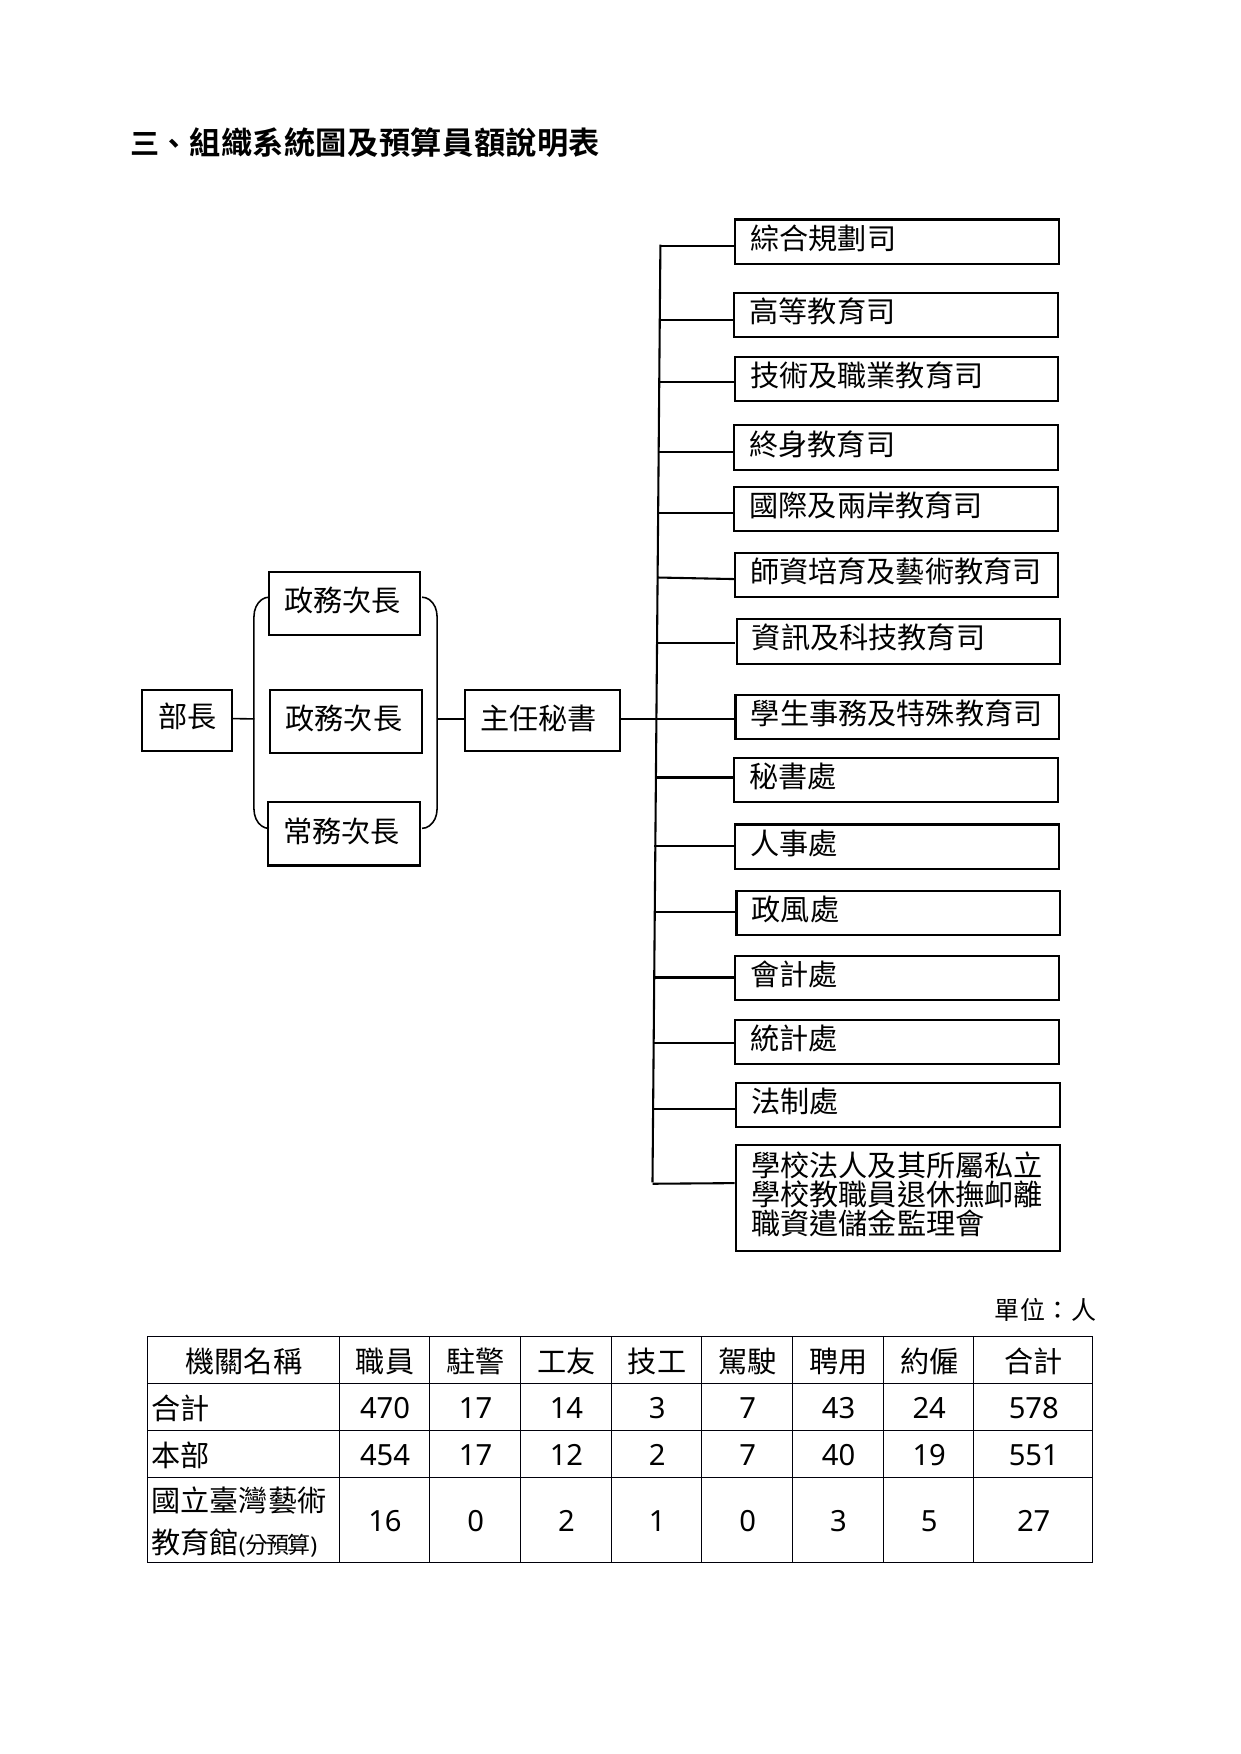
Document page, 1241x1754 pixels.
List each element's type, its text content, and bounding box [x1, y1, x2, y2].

table_header 機關名稱 [148, 1337, 339, 1383]
table_cell 551 [974, 1431, 1092, 1477]
table_cell 24 [884, 1384, 973, 1430]
text 綜合規劃司 [750, 229, 1044, 254]
table_cell 16 [340, 1478, 429, 1562]
table_cell 國立臺灣藝術教育館(分預算) [148, 1478, 339, 1562]
text 秘書處 [749, 768, 1043, 793]
text 會計處 [750, 966, 1044, 991]
table_cell 5 [884, 1478, 973, 1562]
text 政務次長 [285, 699, 407, 737]
table_header 駕駛 [702, 1337, 792, 1383]
table_cell 2 [521, 1478, 611, 1562]
table_cell 3 [793, 1478, 883, 1562]
table_cell 27 [974, 1478, 1092, 1562]
text 資訊及科技教育司 [752, 629, 1045, 654]
table_cell 578 [974, 1384, 1092, 1430]
table_cell 本部 [148, 1431, 339, 1477]
table_header 技工 [612, 1337, 701, 1383]
table_header 合計 [974, 1337, 1092, 1383]
text 人事處 [750, 834, 1044, 859]
table_header 約僱 [884, 1337, 973, 1383]
text 高等教育司 [749, 303, 1043, 328]
text 主任秘書 [480, 699, 605, 737]
table_cell 43 [793, 1384, 883, 1430]
table_header 聘用 [793, 1337, 883, 1383]
table_cell 7 [702, 1431, 792, 1477]
text 政風處 [751, 901, 1045, 926]
text 政務次長 [284, 581, 405, 619]
table_cell 40 [793, 1431, 883, 1477]
table_cell 2 [612, 1431, 701, 1477]
text 終身教育司 [749, 435, 1043, 460]
table_cell 14 [521, 1384, 611, 1430]
text 常務次長 [283, 812, 405, 849]
table_cell 3 [612, 1384, 701, 1430]
table_cell 12 [521, 1431, 611, 1477]
table_cell 0 [702, 1478, 792, 1562]
text 學生事務及特殊教育司 [751, 704, 1044, 729]
text 單位：人 [130, 1288, 1096, 1328]
table_cell 454 [340, 1431, 429, 1477]
text 師資培育及藝術教育司 [750, 563, 1043, 588]
text 國際及兩岸教育司 [749, 496, 1043, 521]
text 三、組織系統圖及預算員額說明表 [130, 118, 1110, 163]
table_header 駐警 [430, 1337, 520, 1383]
text 技術及職業教育司 [750, 367, 1043, 392]
text 統計處 [750, 1029, 1044, 1054]
text 法制處 [751, 1093, 1045, 1118]
table_cell 7 [702, 1384, 792, 1430]
table_cell 合計 [148, 1384, 339, 1430]
table_cell 17 [430, 1431, 520, 1477]
table_cell 0 [430, 1478, 520, 1562]
table_cell 19 [884, 1431, 973, 1477]
table_cell 1 [612, 1478, 701, 1562]
text 部長 [157, 697, 217, 735]
table_header 工友 [521, 1337, 611, 1383]
table_header 職員 [340, 1337, 429, 1383]
table_cell 17 [430, 1384, 520, 1430]
text 學校法人及其所屬私立學校教職員退休撫卹離職資遣儲金監理會 [751, 1153, 1045, 1241]
table_cell 470 [340, 1384, 429, 1430]
